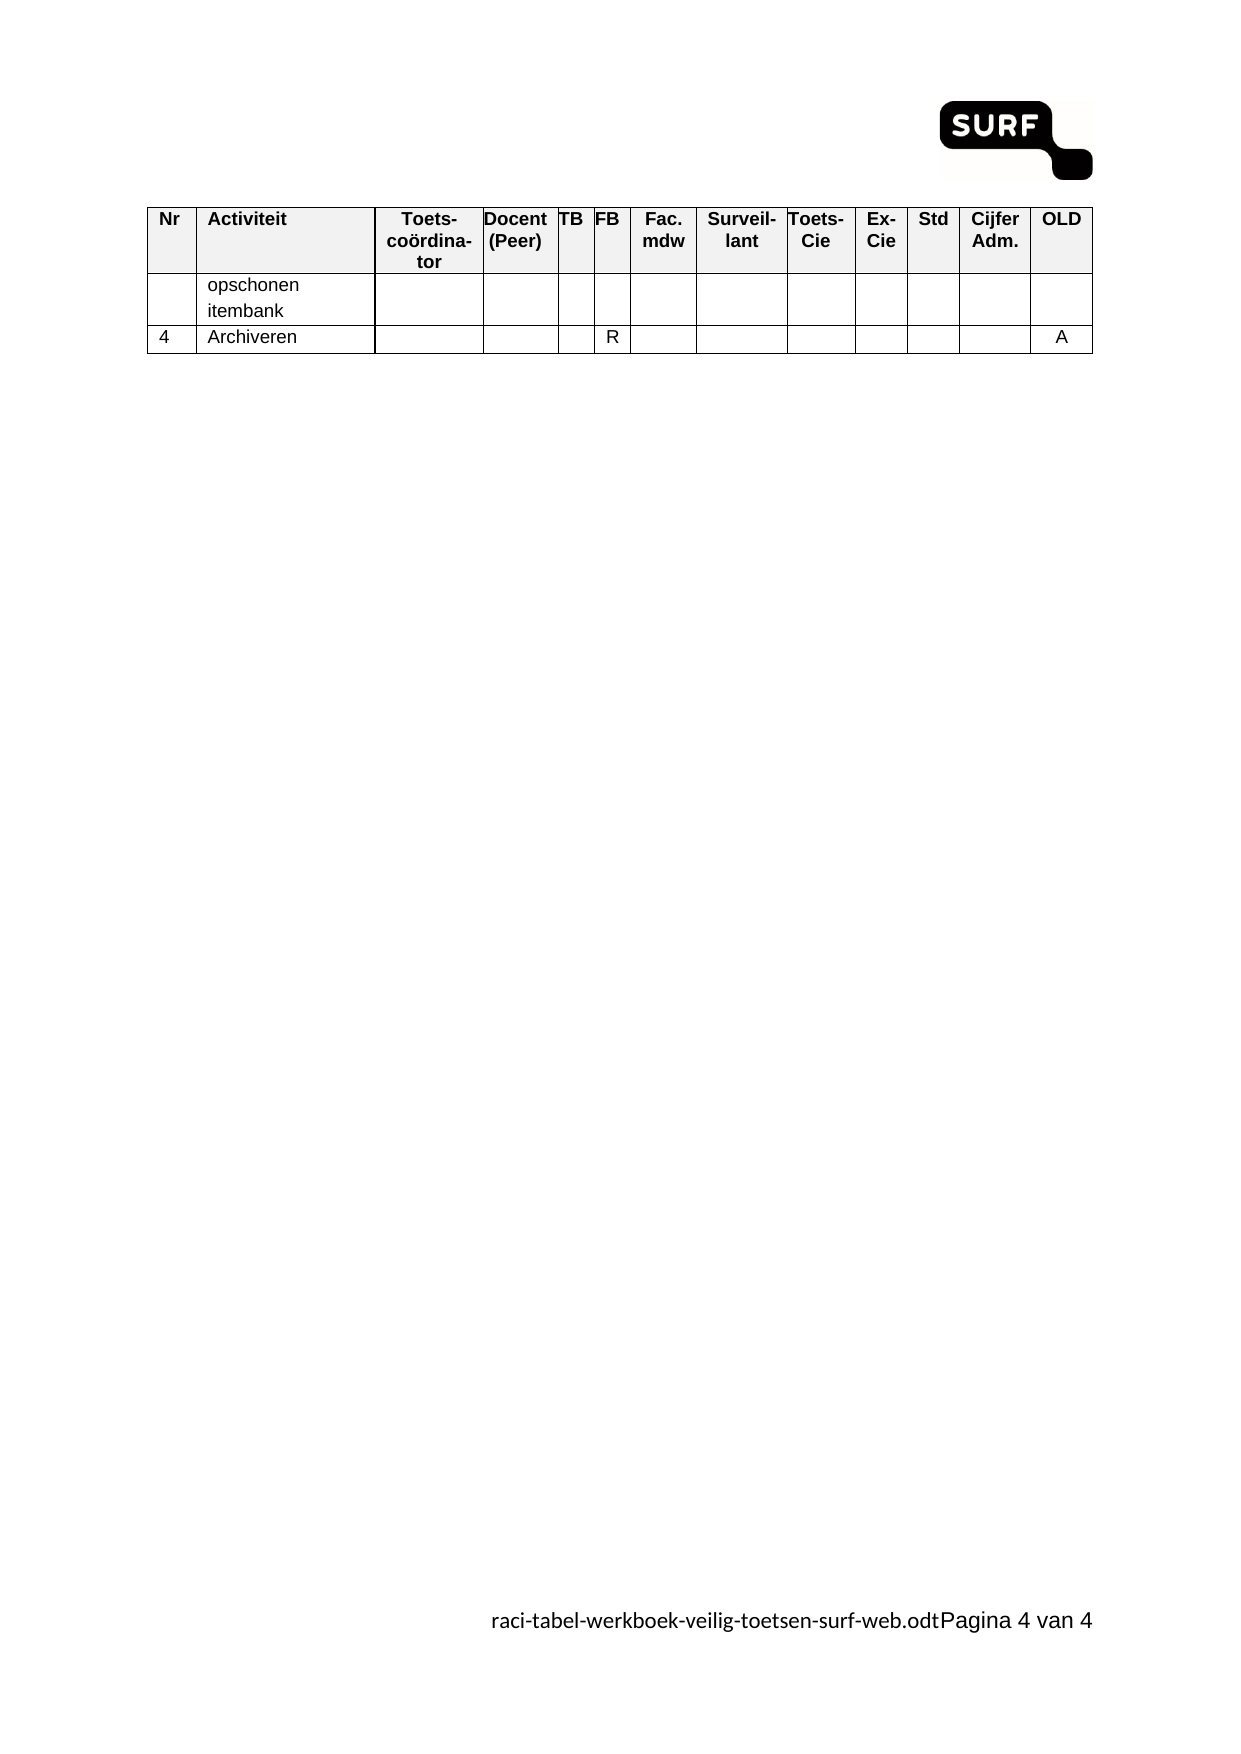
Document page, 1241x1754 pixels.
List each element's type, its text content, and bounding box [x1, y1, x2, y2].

table_cell 4 [148, 326, 196, 353]
table_cell [788, 274, 855, 325]
table_cell [856, 326, 907, 353]
table_cell [788, 326, 855, 353]
table_cell R [595, 326, 630, 353]
table_cell [595, 274, 630, 325]
table_header OLD [1031, 208, 1092, 272]
table_cell [631, 274, 696, 325]
table_cell [960, 326, 1030, 353]
table_header Toets- coördina-tor [376, 208, 483, 272]
table_cell [908, 326, 959, 353]
table_cell [484, 274, 558, 325]
table_cell [856, 274, 907, 325]
table_cell [148, 274, 196, 325]
table_header Fac. mdw [631, 208, 696, 272]
table_cell [376, 274, 483, 325]
table_cell [559, 326, 594, 353]
table_cell Archiveren [197, 326, 374, 353]
table_header Ex- Cie [856, 208, 907, 272]
table_header TB [559, 208, 594, 272]
table_cell [697, 326, 787, 353]
table_cell [697, 274, 787, 325]
table_header Activiteit [197, 208, 374, 272]
table_header FB [595, 208, 630, 272]
table_header Cijfer Adm. [960, 208, 1030, 272]
table_header Surveil-lant [697, 208, 787, 272]
table_cell [960, 274, 1030, 325]
table_cell [631, 326, 696, 353]
table_cell [376, 326, 483, 353]
table_cell [484, 326, 558, 353]
table_cell [559, 274, 594, 325]
table_header Docent (Peer) [484, 208, 558, 272]
table_cell A [1031, 326, 1092, 353]
table_header Nr [148, 208, 196, 272]
table_header Std [908, 208, 959, 272]
table_cell [1031, 274, 1092, 325]
table_cell [908, 274, 959, 325]
table_cell opschonen itembank [197, 274, 374, 325]
table_header Toets- Cie [788, 208, 855, 272]
